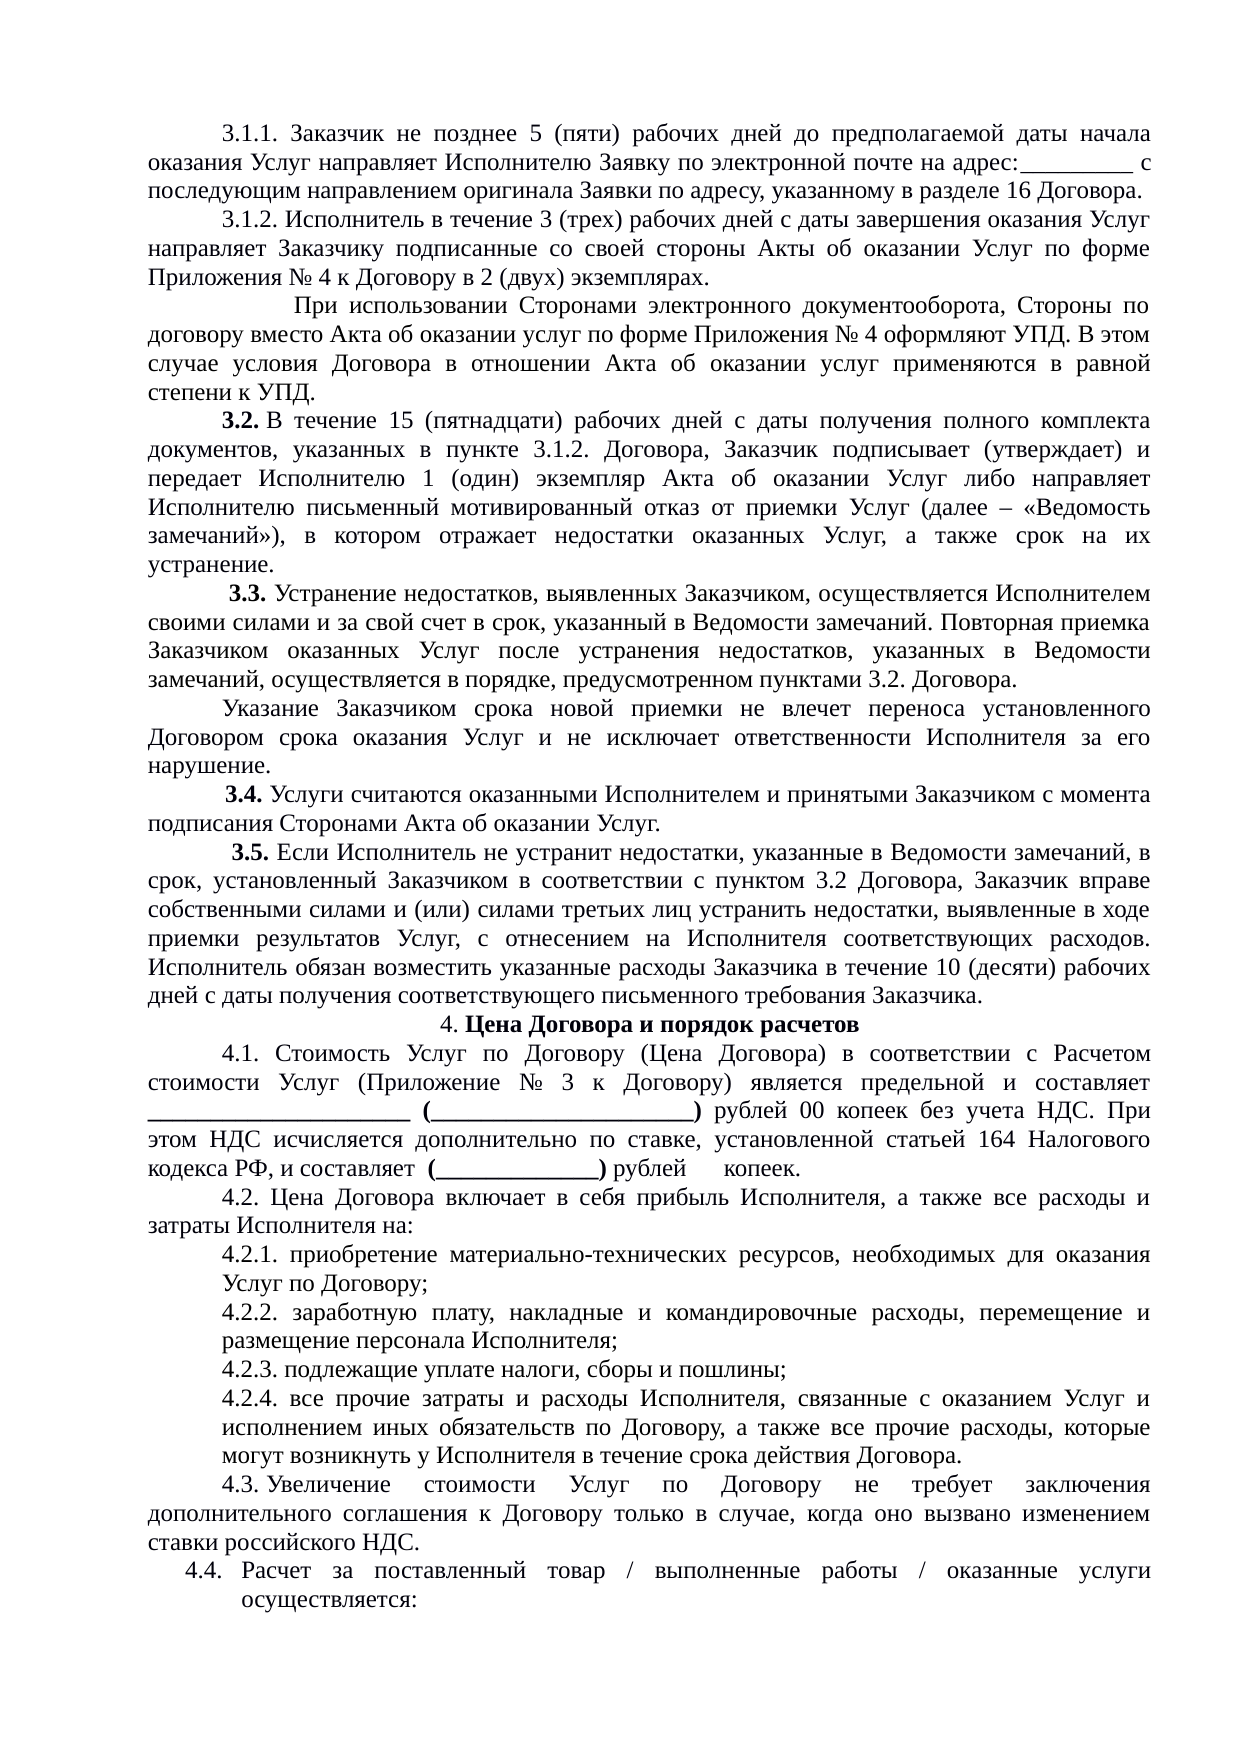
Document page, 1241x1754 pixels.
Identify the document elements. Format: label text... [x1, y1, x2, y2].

text 4.1. Стоимость Услуг по Договору (Цена Договора) в соответствии с Расчетом стоимости Услуг (Приложение № 3 к Договору) является предельной и составляет _____________________ (_____________________) рублей 00 копеек без учета НДС. При этом НДС исчисляется дополнительно по ставке, установленной статьей 164 Налогового кодекса РФ, и составляет (_____________) рублей копеек. [148, 1038, 1152, 1182]
text 4. Цена Договора и порядок расчетов [148, 1009, 1152, 1038]
text Указание Заказчиком срока новой приемки не влечет переноса установленного Договором срока оказания Услуг и не исключает ответственности Исполнителя за его нарушение. [148, 693, 1152, 779]
text 4.2.2. заработную плату, накладные и командировочные расходы, перемещение и размещение персонала Исполнителя; [222, 1297, 1152, 1354]
list Расчет за поставленный товар / выполненные работы / оказанные услуги осуществляется: [185, 1556, 1152, 1613]
text 4.2. Цена Договора включает в себя прибыль Исполнителя, а также все расходы и затраты Исполнителя на: [148, 1182, 1152, 1239]
list Увеличение стоимости Услуг по Договору не требует заключения дополнительного соглашения к Договору только в случае, когда оно вызвано изменением ставки российского НДС. [148, 1469, 1152, 1556]
text При использовании Сторонами электронного документооборота, Стороны по договору вместо Акта об оказании услуг по форме Приложения № 4 оформляют УПД. В этом случае условия Договора в отношении Акта об оказании услуг применяются в равной степени к УПД. [148, 291, 1152, 406]
text 4.2.1. приобретение материально-технических ресурсов, необходимых для оказания Услуг по Договору; [222, 1239, 1152, 1297]
text 3.1.2. Исполнитель в течение 3 (трех) рабочих дней с даты завершения оказания Услуг направляет Заказчику подписанные со своей стороны Акты об оказании Услуг по форме Приложения № 4 к Договору в 2 (двух) экземплярах. [148, 204, 1152, 291]
text 4.2.3. подлежащие уплате налоги, сборы и пошлины; [222, 1354, 1152, 1383]
text 3.3. Устранение недостатков, выявленных Заказчиком, осуществляется Исполнителем своими силами и за свой счет в срок, указанный в Ведомости замечаний. Повторная приемка Заказчиком оказанных Услуг после устранения недостатков, указанных в Ведомости замечаний, осуществляется в порядке, предусмотренном пунктами 3.2. Договора. [148, 578, 1152, 693]
text 3.5. Если Исполнитель не устранит недостатки, указанные в Ведомости замечаний, в срок, установленный Заказчиком в соответствии с пунктом 3.2 Договора, Заказчик вправе собственными силами и (или) силами третьих лиц устранить недостатки, выявленные в ходе приемки результатов Услуг, с отнесением на Исполнителя соответствующих расходов. Исполнитель обязан возместить указанные расходы Заказчика в течение 10 (десяти) рабочих дней с даты получения соответствующего письменного требования Заказчика. [148, 837, 1152, 1009]
text 4.2.4. все прочие затраты и расходы Исполнителя, связанные с оказанием Услуг и исполнением иных обязательств по Договору, а также все прочие расходы, которые могут возникнуть у Исполнителя в течение срока действия Договора. [222, 1383, 1152, 1469]
text 3.4. Услуги считаются оказанными Исполнителем и принятыми Заказчиком с момента подписания Сторонами Акта об оказании Услуг. [148, 779, 1152, 837]
text 3.1.1. Заказчик не позднее 5 (пяти) рабочих дней до предполагаемой даты начала оказания Услуг направляет Исполнителю Заявку по электронной почте на адрес:_________ с последующим направлением оригинала Заявки по адресу, указанному в разделе 16 Договора. [148, 118, 1152, 204]
list В течение 15 (пятнадцати) рабочих дней с даты получения полного комплекта документов, указанных в пункте 3.1.2. Договора, Заказчик подписывает (утверждает) и передает Исполнителю 1 (один) экземпляр Акта об оказании Услуг либо направляет Исполнителю письменный мотивированный отказ от приемки Услуг (далее – «Ведомость замечаний»), в котором отражает недостатки оказанных Услуг, а также срок на их устранение. [148, 406, 1152, 578]
